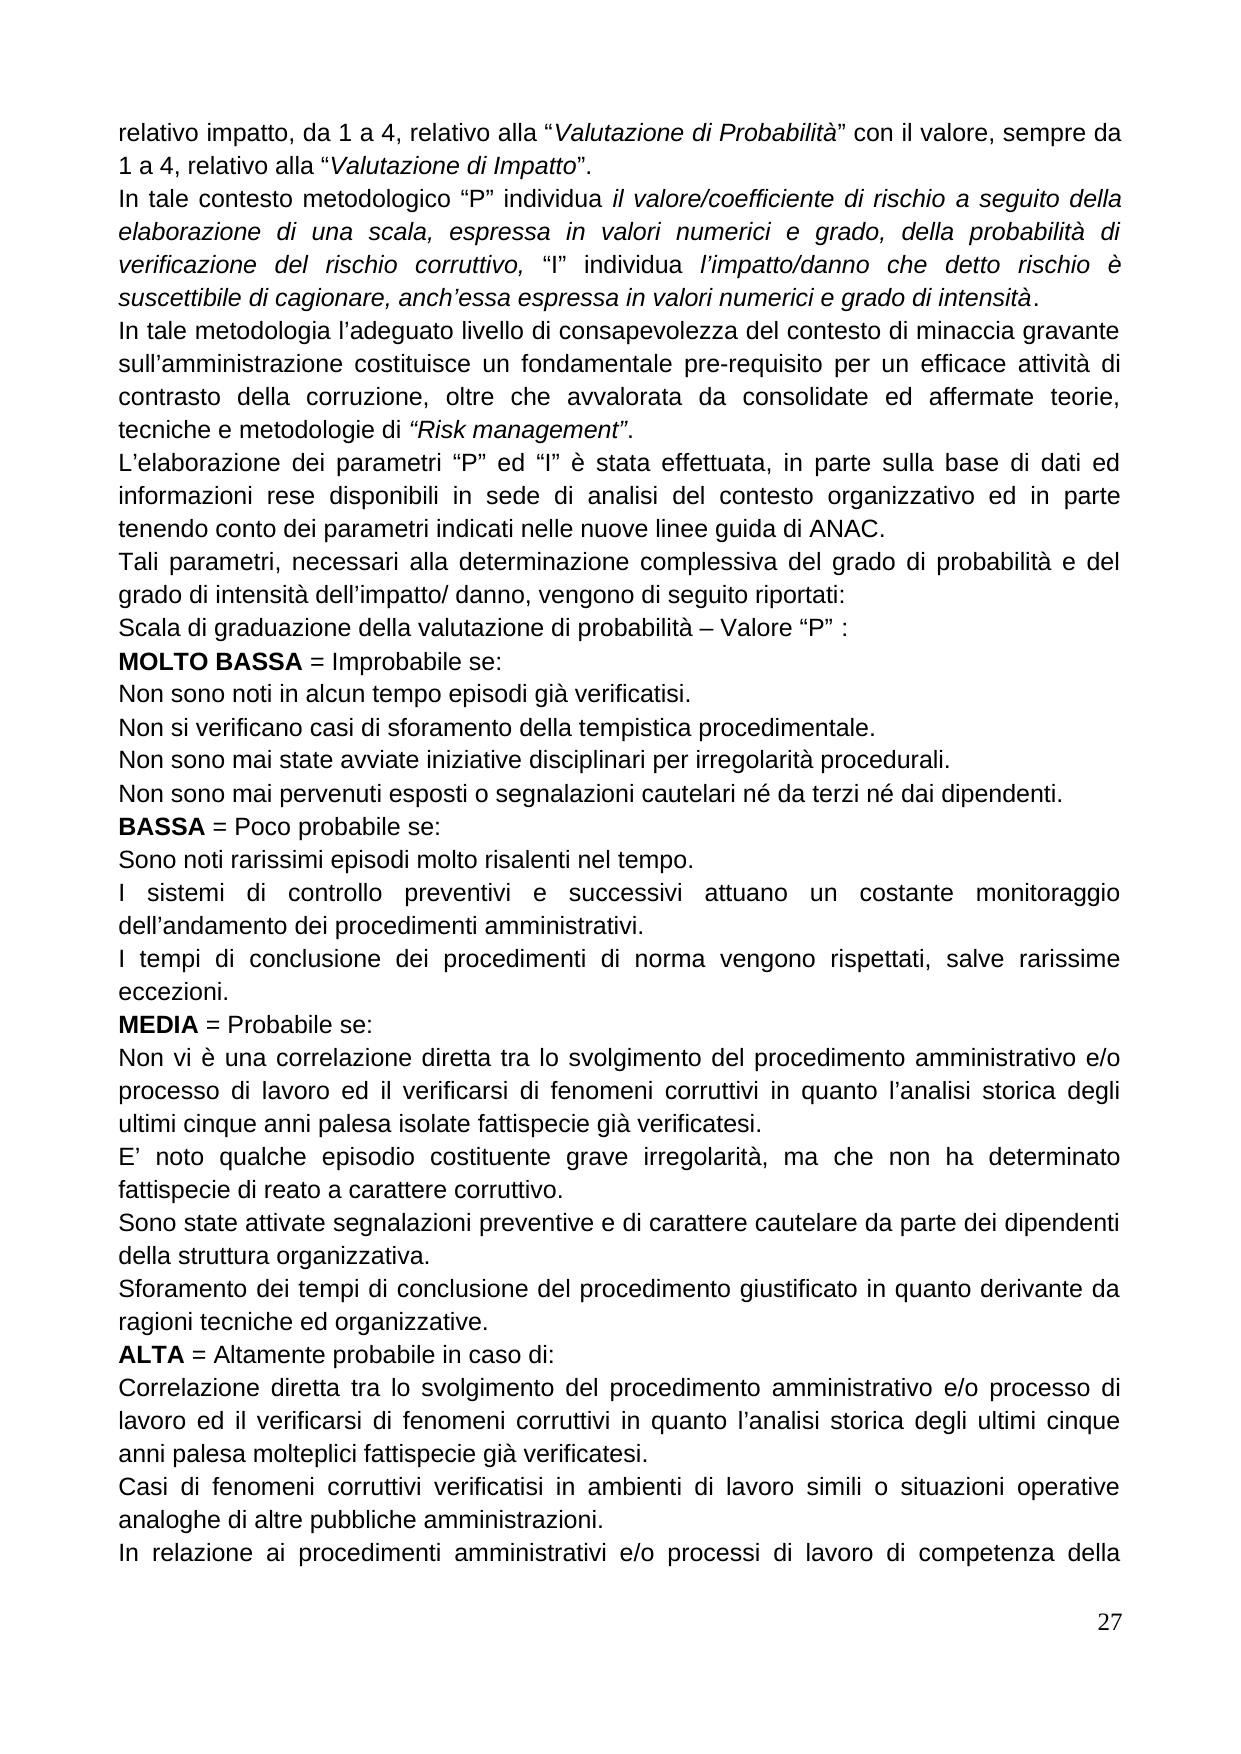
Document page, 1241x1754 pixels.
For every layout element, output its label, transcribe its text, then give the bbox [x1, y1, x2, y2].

text I sistemi di controllo preventivi e successivi attuano un costante monitoraggio dell’andamento dei procedimenti amministrativi. [118, 878, 1122, 939]
text Casi di fenomeni corruttivi verificatisi in ambienti di lavoro simili o situazioni operative analoghe di altre pubbliche amministrazioni. [118, 1472, 1122, 1534]
text Non sono noti in alcun tempo episodi già verificatisi. [118, 679, 1122, 708]
text Sono state attivate segnalazioni preventive e di carattere cautelare da parte dei dipendenti della struttura organizzativa. [118, 1208, 1122, 1269]
text Sforamento dei tempi di conclusione del procedimento giustificato in quanto derivante da ragioni tecniche ed organizzative. [118, 1274, 1122, 1336]
text In tale contesto metodologico “P” individua il valore/coefficiente di rischio a seguito della elaborazione di una scala, espressa in valori numerici e grado, della probabilità di verificazione del rischio corruttivo, “I” individua l’impatto/danno che detto rischio è suscettibile di cagionare, anch’essa espressa in valori numerici e grado di intensità. [118, 184, 1122, 312]
text relativo impatto, da 1 a 4, relativo alla “Valutazione di Probabilità” con il valore, sempre da 1 a 4, relativo alla “Valutazione di Impatto”. [118, 118, 1122, 180]
text MEDIA = Probabile se: [118, 1010, 1122, 1038]
text In relazione ai procedimenti amministrativi e/o processi di lavoro di competenza della [118, 1538, 1122, 1567]
text ALTA = Altamente probabile in caso di: [118, 1340, 1122, 1369]
text Non vi è una correlazione diretta tra lo svolgimento del procedimento amministrativo e/o processo di lavoro ed il verificarsi di fenomeni corruttivi in quanto l’analisi storica degli ultimi cinque anni palesa isolate fattispecie già verificatesi. [118, 1043, 1122, 1137]
text Tali parametri, necessari alla determinazione complessiva del grado di probabilità e del grado di intensità dell’impatto/ danno, vengono di seguito riportati: [118, 547, 1122, 609]
text L’elaborazione dei parametri “P” ed “I” è stata effettuata, in parte sulla base di dati ed informazioni rese disponibili in sede di analisi del contesto organizzativo ed in parte tenendo conto dei parametri indicati nelle nuove linee guida di ANAC. [118, 448, 1122, 543]
text In tale metodologia l’adeguato livello di consapevolezza del contesto di minaccia gravante sull’amministrazione costituisce un fondamentale pre-requisito per un efficace attività di contrasto della corruzione, oltre che avvalorata da consolidate ed affermate teorie, tecniche e metodologie di “Risk management”. [118, 316, 1122, 444]
text Sono noti rarissimi episodi molto risalenti nel tempo. [118, 844, 1122, 873]
text Correlazione diretta tra lo svolgimento del procedimento amministrativo e/o processo di lavoro ed il verificarsi di fenomeni corruttivi in quanto l’analisi storica degli ultimi cinque anni palesa molteplici fattispecie già verificatesi. [118, 1373, 1122, 1468]
text Scala di graduazione della valutazione di probabilità – Valore “P” : [118, 613, 1122, 642]
text MOLTO BASSA = Improbabile se: [118, 646, 1122, 675]
text BASSA = Poco probabile se: [118, 812, 1122, 840]
text E’ noto qualche episodio costituente grave irregolarità, ma che non ha determinato fattispecie di reato a carattere corruttivo. [118, 1142, 1122, 1203]
text I tempi di conclusione dei procedimenti di norma vengono rispettati, salve rarissime eccezioni. [118, 944, 1122, 1005]
text Non sono mai pervenuti esposti o segnalazioni cautelari né da terzi né dai dipendenti. [118, 778, 1122, 807]
text Non si verificano casi di sforamento della tempistica procedimentale. [118, 712, 1122, 741]
text Non sono mai state avviate iniziative disciplinari per irregolarità procedurali. [118, 746, 1122, 774]
